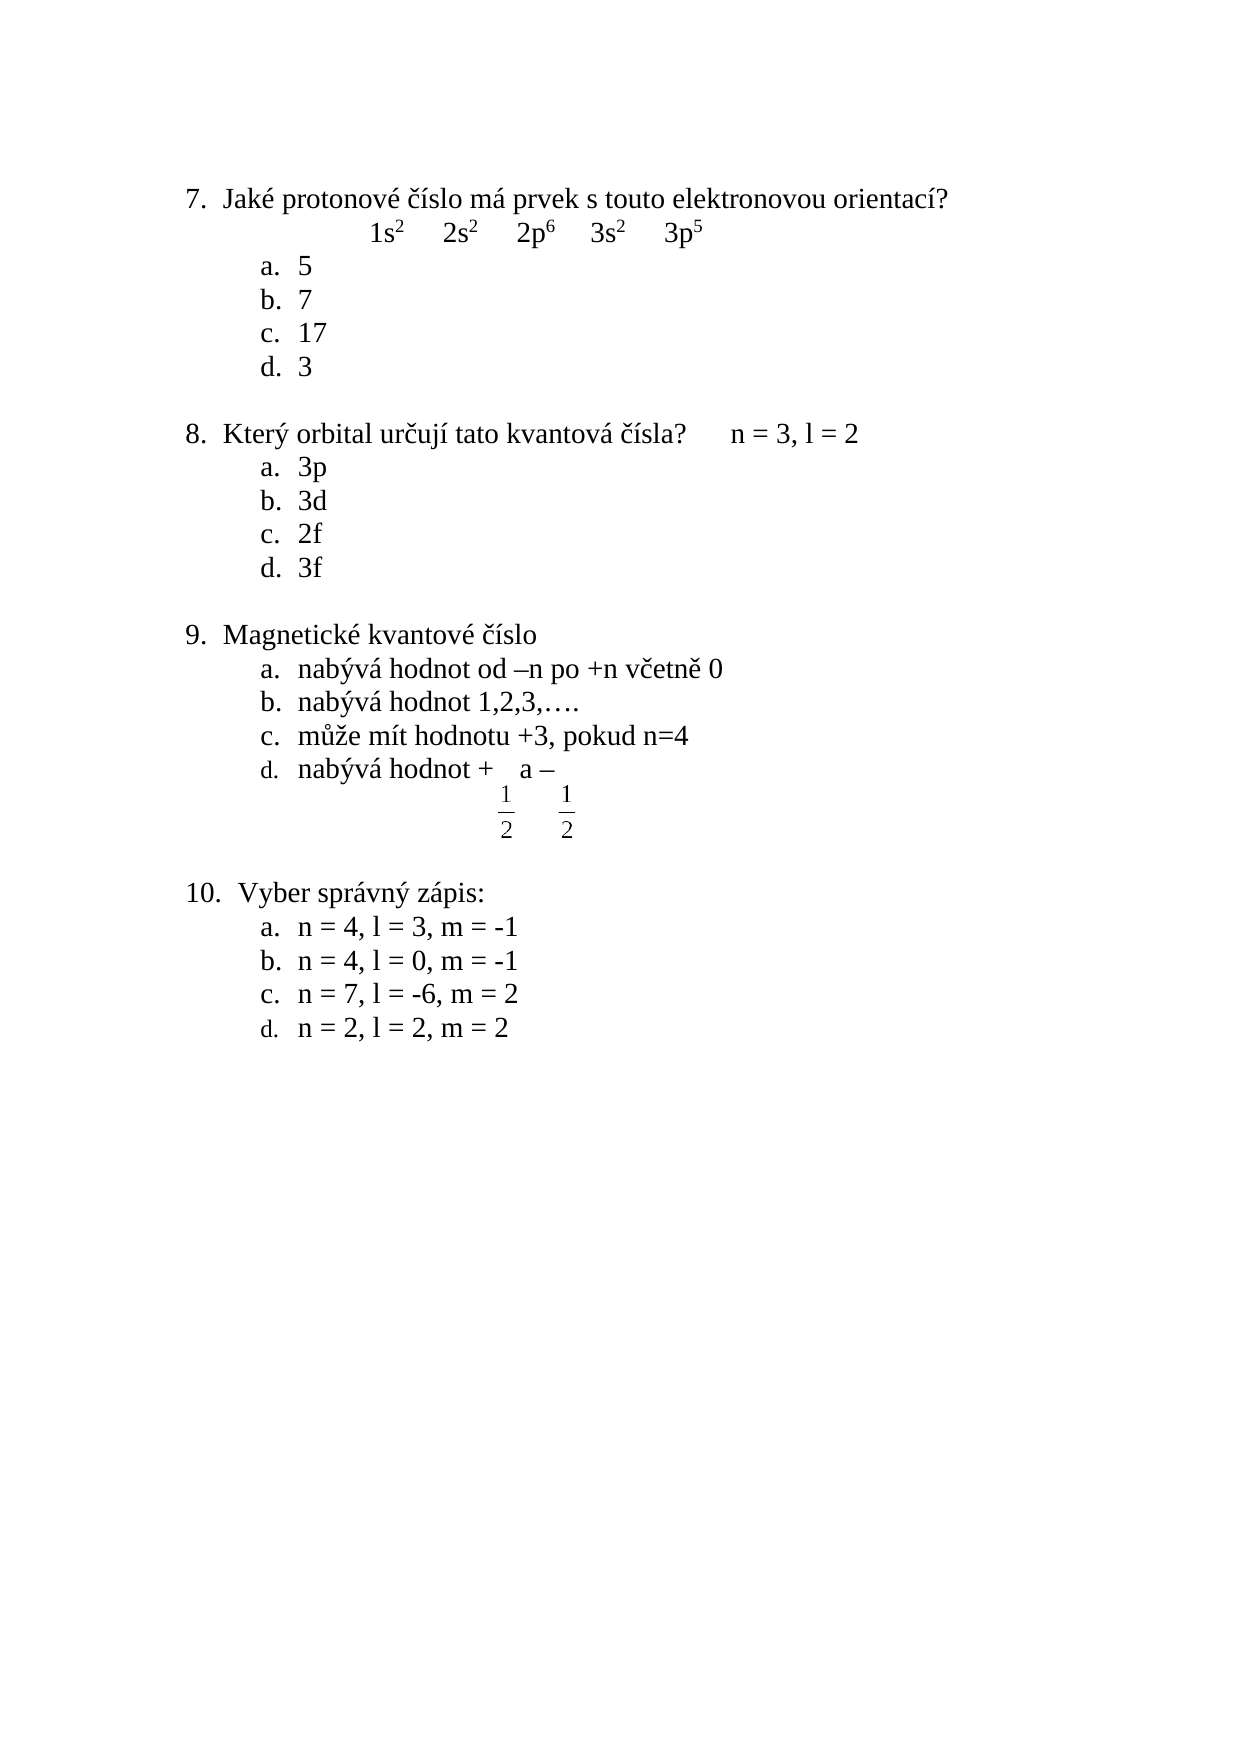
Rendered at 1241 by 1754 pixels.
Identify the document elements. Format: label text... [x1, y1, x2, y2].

list 17 [260, 315, 1093, 349]
list nabývá hodnot 1,2,3,…. [260, 684, 1093, 718]
list 3 [260, 349, 1093, 382]
list Magnetické kvantové číslo [185, 617, 1093, 651]
list 3d [260, 483, 1093, 517]
list n = 7, l = -6, m = 2 [260, 976, 1093, 1010]
list n = 2, l = 2, m = 2 [260, 1010, 1093, 1043]
list n = 4, l = 0, m = -1 [260, 943, 1093, 976]
list Vyber správný zápis: [185, 876, 1093, 909]
text 1s2 2s2 2p6 3s2 3p5 [295, 215, 1093, 248]
list může mít hodnotu +3, pokud n=4 [260, 718, 1093, 751]
list nabývá hodnot +a – [260, 751, 1093, 842]
list 7 [260, 282, 1093, 315]
list 2f [260, 517, 1093, 550]
list 3p [260, 449, 1093, 483]
list nabývá hodnot od –n po +n včetně 0 [260, 651, 1093, 684]
list Který orbital určují tato kvantová čísla? n = 3, l = 2 [185, 416, 1093, 449]
list 5 [260, 248, 1093, 282]
list Jaké protonové číslo má prvek s touto elektronovou orientací? [185, 181, 1093, 215]
list 3f [260, 550, 1093, 584]
list n = 4, l = 3, m = -1 [260, 909, 1093, 943]
